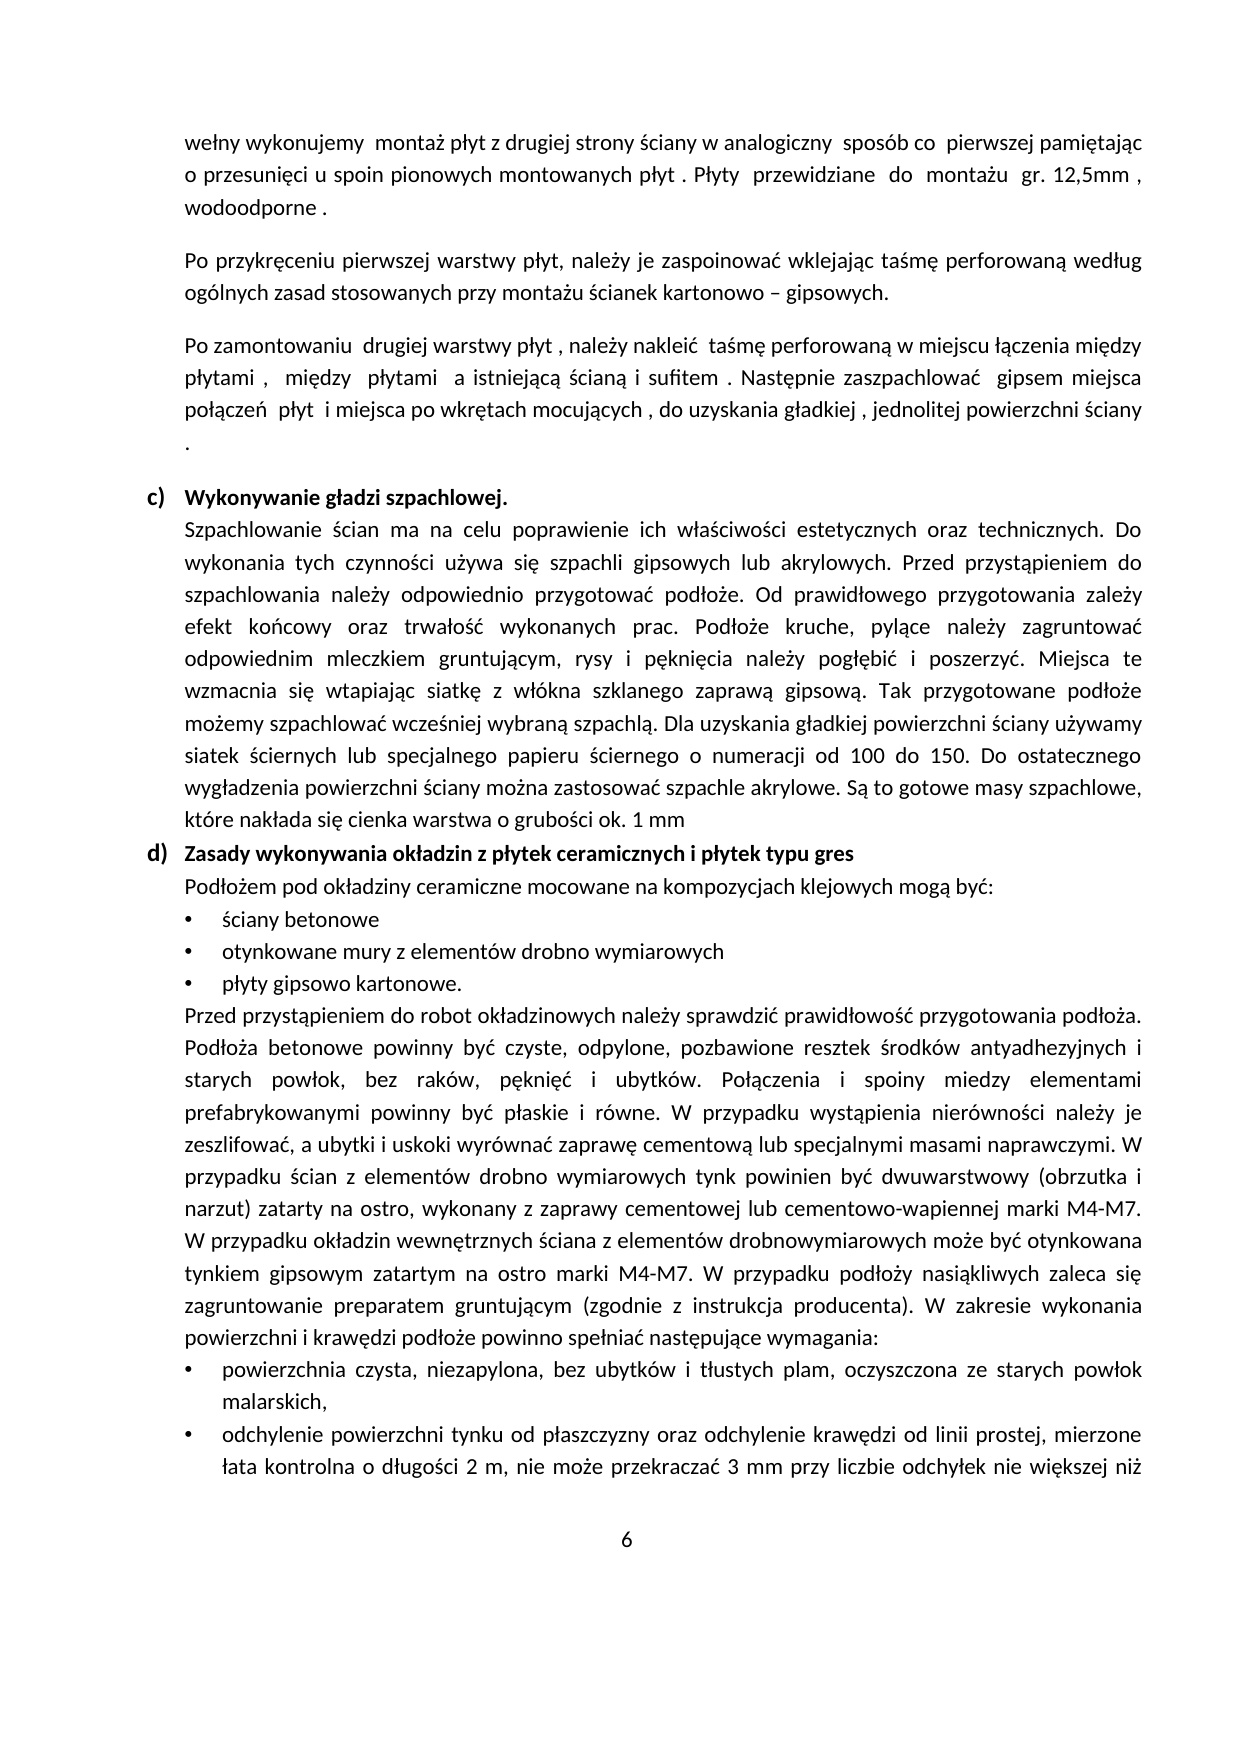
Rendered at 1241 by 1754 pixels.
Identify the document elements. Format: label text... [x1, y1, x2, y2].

list wełny wykonujemy montaż płyt z drugiej strony ściany w analogiczny sposób co pierwszej pamiętając o przesunięci u spoin pionowych montowanych płyt . Płyty przewidziane do montażu gr. 12,5mm , wodoodporne . [147, 128, 1144, 221]
list otynkowane mury z elementów drobno wymiarowych [184, 937, 1144, 965]
list powierzchnia czysta, niezapylona, bez ubytków i tłustych plam, oczyszczona ze starych powłok malarskich, [184, 1355, 1144, 1416]
list Zasady wykonywania okładzin z płytek ceramicznych i płytek typu gres [147, 837, 1144, 868]
list Podłożem pod okładziny ceramiczne mocowane na kompozycjach klejowych mogą być: [147, 872, 1144, 901]
list Po zamontowaniu drugiej warstwy płyt , należy nakleić taśmę perforowaną w miejscu łączenia między płytami , między płytami a istniejącą ścianą i sufitem . Następnie zaszpachlować gipsem miejsca połączeń płyt i miejsca po wkrętach mocujących , do uzyskania gładkiej , jednolitej powierzchni ściany . [147, 331, 1144, 456]
list Przed przystąpieniem do robot okładzinowych należy sprawdzić prawidłowość przygotowania podłoża. Podłoża betonowe powinny być czyste, odpylone, pozbawione resztek środków antyadhezyjnych i starych powłok, bez raków, pęknięć i ubytków. Połączenia i spoiny miedzy elementami prefabrykowanymi powinny być płaskie i równe. W przypadku wystąpienia nierówności należy je zeszlifować, a ubytki i uskoki wyrównać zaprawę cementową lub specjalnymi masami naprawczymi. W przypadku ścian z elementów drobno wymiarowych tynk powinien być dwuwarstwowy (obrzutka i narzut) zatarty na ostro, wykonany z zaprawy cementowej lub cementowo-wapiennej marki M4-M7. W przypadku okładzin wewnętrznych ściana z elementów drobnowymiarowych może być otynkowana tynkiem gipsowym zatartym na ostro marki M4-M7. W przypadku podłoży nasiąkliwych zaleca się zagruntowanie preparatem gruntującym (zgodnie z instrukcja producenta). W zakresie wykonania powierzchni i krawędzi podłoże powinno spełniać następujące wymagania: [147, 1001, 1144, 1351]
list Szpachlowanie ścian ma na celu poprawienie ich właściwości estetycznych oraz technicznych. Do wykonania tych czynności używa się szpachli gipsowych lub akrylowych. Przed przystąpieniem do szpachlowania należy odpowiednio przygotować podłoże. Od prawidłowego przygotowania zależy efekt końcowy oraz trwałość wykonanych prac. Podłoże kruche, pylące należy zagruntować odpowiednim mleczkiem gruntującym, rysy i pęknięcia należy pogłębić i poszerzyć. Miejsca te wzmacnia się wtapiając siatkę z włókna szklanego zaprawą gipsową. Tak przygotowane podłoże możemy szpachlować wcześniej wybraną szpachlą. Dla uzyskania gładkiej powierzchni ściany używamy siatek ściernych lub specjalnego papieru ściernego o numeracji od 100 do 150. Do ostatecznego wygładzenia powierzchni ściany można zastosować szpachle akrylowe. Są to gotowe masy szpachlowe, które nakłada się cienka warstwa o grubości ok. 1 mm [147, 516, 1144, 833]
list ściany betonowe [184, 905, 1144, 933]
list płyty gipsowo kartonowe. [184, 969, 1144, 997]
list odchylenie powierzchni tynku od płaszczyzny oraz odchylenie krawędzi od linii prostej, mierzone łata kontrolna o długości 2 m, nie może przekraczać 3 mm przy liczbie odchyłek nie większej niż [184, 1420, 1144, 1480]
list Wykonywanie gładzi szpachlowej. [147, 481, 1144, 511]
list Po przykręceniu pierwszej warstwy płyt, należy je zaspoinować wklejając taśmę perforowaną według ogólnych zasad stosowanych przy montażu ścianek kartonowo – gipsowych. [147, 246, 1144, 306]
